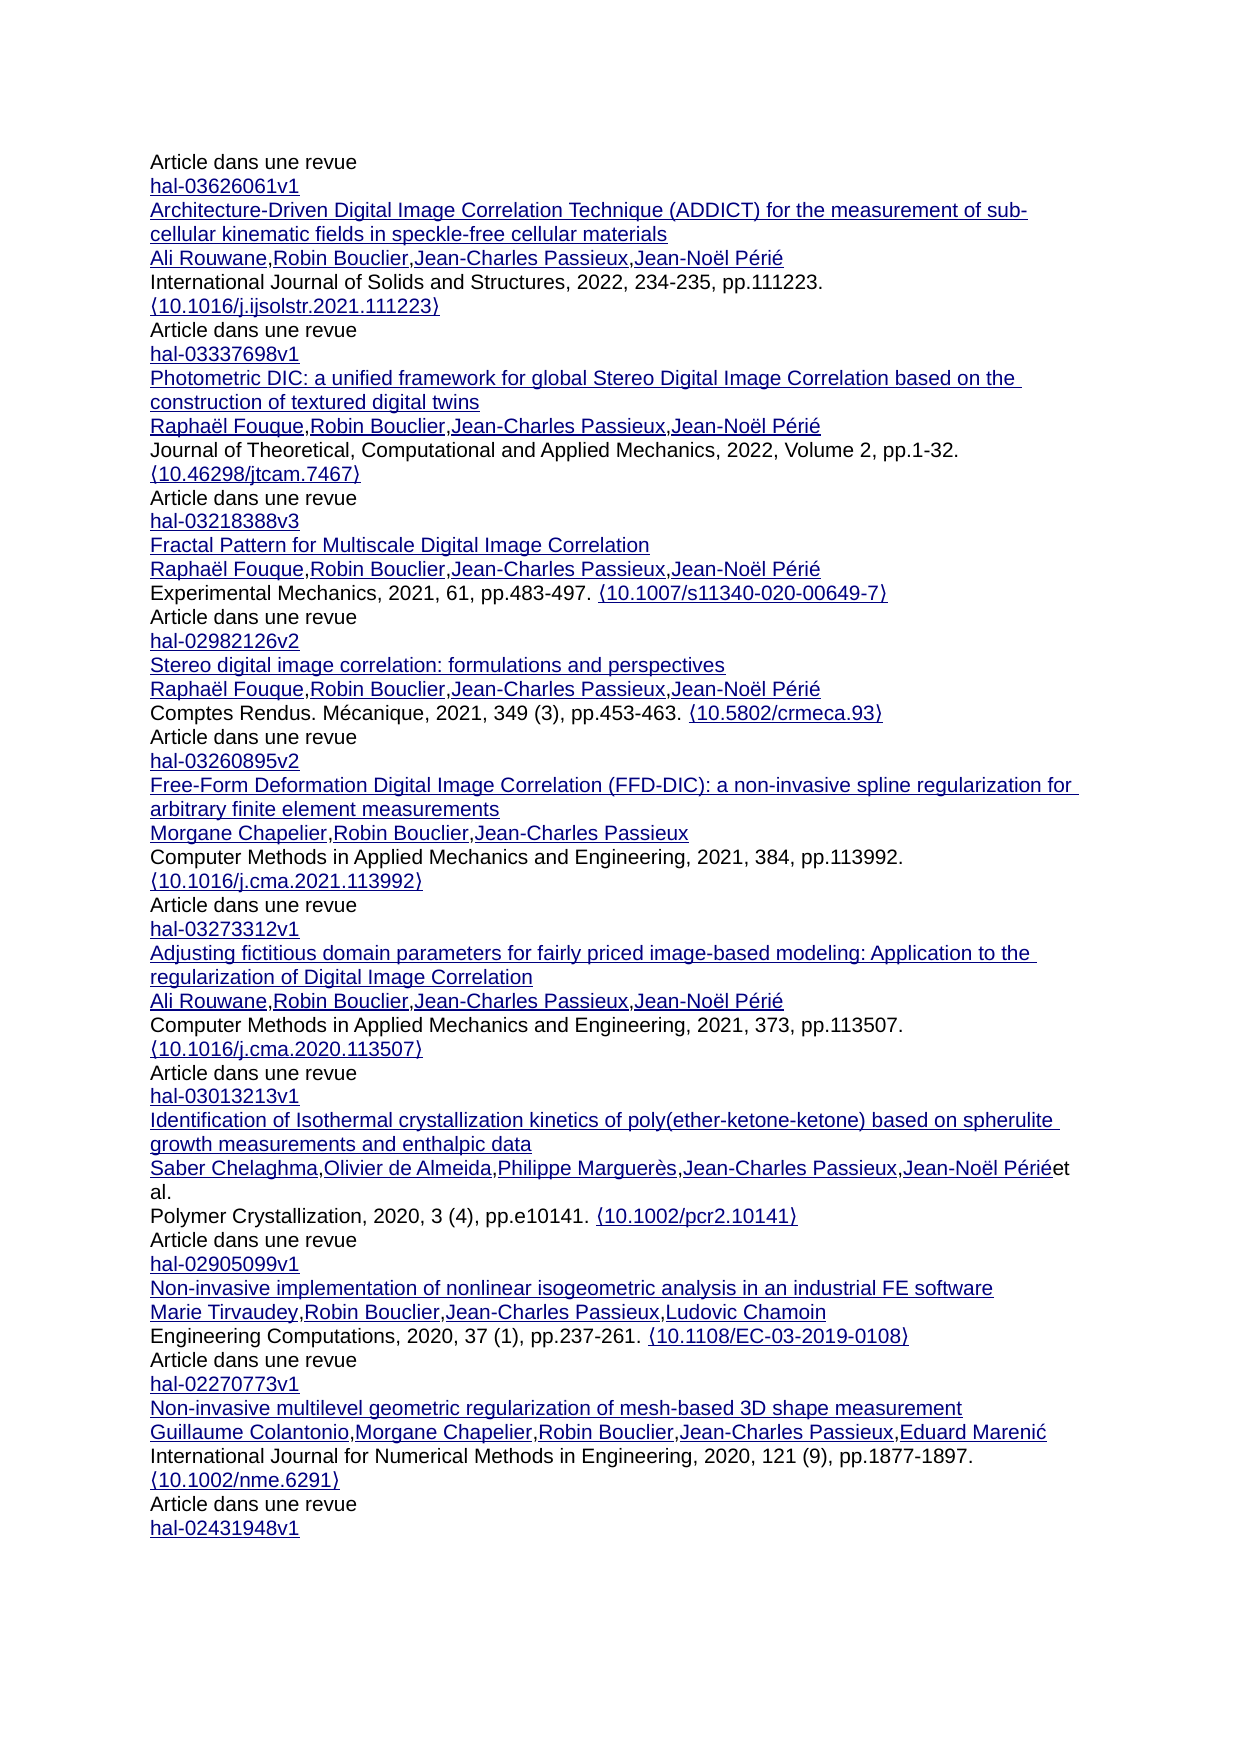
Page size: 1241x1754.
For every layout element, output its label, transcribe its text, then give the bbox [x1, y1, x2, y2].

table_cell Article dans une revue hal-03626061v1 [150, 150, 1090, 198]
table_cell Stereo digital image correlation: formulations and perspectives Raphaël Fouque,Robin Bouclier,Jean-Charles Passieux,Jean-Noël Périé Comptes Rendus. Mécanique, 2021, 349 (3), pp.453-463. ⟨10.5802/crmeca.93⟩ Article dans une revue hal-03260895v2 [150, 653, 1090, 773]
table_cell Fractal Pattern for Multiscale Digital Image Correlation Raphaël Fouque,Robin Bouclier,Jean-Charles Passieux,Jean-Noël Périé Experimental Mechanics, 2021, 61, pp.483-497. ⟨10.1007/s11340-020-00649-7⟩ Article dans une revue hal-02982126v2 [150, 533, 1090, 653]
table_cell Photometric DIC: a unified framework for global Stereo Digital Image Correlation based on the construction of textured digital twins Raphaël Fouque,Robin Bouclier,Jean-Charles Passieux,Jean-Noël Périé Journal of Theoretical, Computational and Applied Mechanics, 2022, Volume 2, pp.1-32. ⟨10.46298/jtcam.7467⟩ Article dans une revue hal-03218388v3 [150, 366, 1090, 533]
table_cell Adjusting fictitious domain parameters for fairly priced image-based modeling: Application to the regularization of Digital Image Correlation Ali Rouwane,Robin Bouclier,Jean-Charles Passieux,Jean-Noël Périé Computer Methods in Applied Mechanics and Engineering, 2021, 373, pp.113507. ⟨10.1016/j.cma.2020.113507⟩ Article dans une revue hal-03013213v1 [150, 941, 1090, 1108]
table_cell Identification of Isothermal crystallization kinetics of poly(ether-ketone-ketone) based on spherulite growth measurements and enthalpic data Saber Chelaghma,Olivier de Almeida,Philippe Marguerès,Jean-Charles Passieux,Jean-Noël Périéet al. Polymer Crystallization, 2020, 3 (4), pp.e10141. ⟨10.1002/pcr2.10141⟩ Article dans une revue hal-02905099v1 [150, 1108, 1090, 1276]
table_cell Architecture-Driven Digital Image Correlation Technique (ADDICT) for the measurement of sub-cellular kinematic fields in speckle-free cellular materials Ali Rouwane,Robin Bouclier,Jean-Charles Passieux,Jean-Noël Périé International Journal of Solids and Structures, 2022, 234-235, pp.111223. ⟨10.1016/j.ijsolstr.2021.111223⟩ Article dans une revue hal-03337698v1 [150, 198, 1090, 366]
table_cell Non-invasive implementation of nonlinear isogeometric analysis in an industrial FE software Marie Tirvaudey,Robin Bouclier,Jean-Charles Passieux,Ludovic Chamoin Engineering Computations, 2020, 37 (1), pp.237-261. ⟨10.1108/EC-03-2019-0108⟩ Article dans une revue hal-02270773v1 [150, 1276, 1090, 1396]
table_cell Non-invasive multilevel geometric regularization of mesh-based 3D shape measurement Guillaume Colantonio,Morgane Chapelier,Robin Bouclier,Jean-Charles Passieux,Eduard Marenić International Journal for Numerical Methods in Engineering, 2020, 121 (9), pp.1877-1897. ⟨10.1002/nme.6291⟩ Article dans une revue hal-02431948v1 [150, 1396, 1090, 1539]
table_cell Free-Form Deformation Digital Image Correlation (FFD-DIC): a non-invasive spline regularization for arbitrary finite element measurements Morgane Chapelier,Robin Bouclier,Jean-Charles Passieux Computer Methods in Applied Mechanics and Engineering, 2021, 384, pp.113992. ⟨10.1016/j.cma.2021.113992⟩ Article dans une revue hal-03273312v1 [150, 773, 1090, 941]
